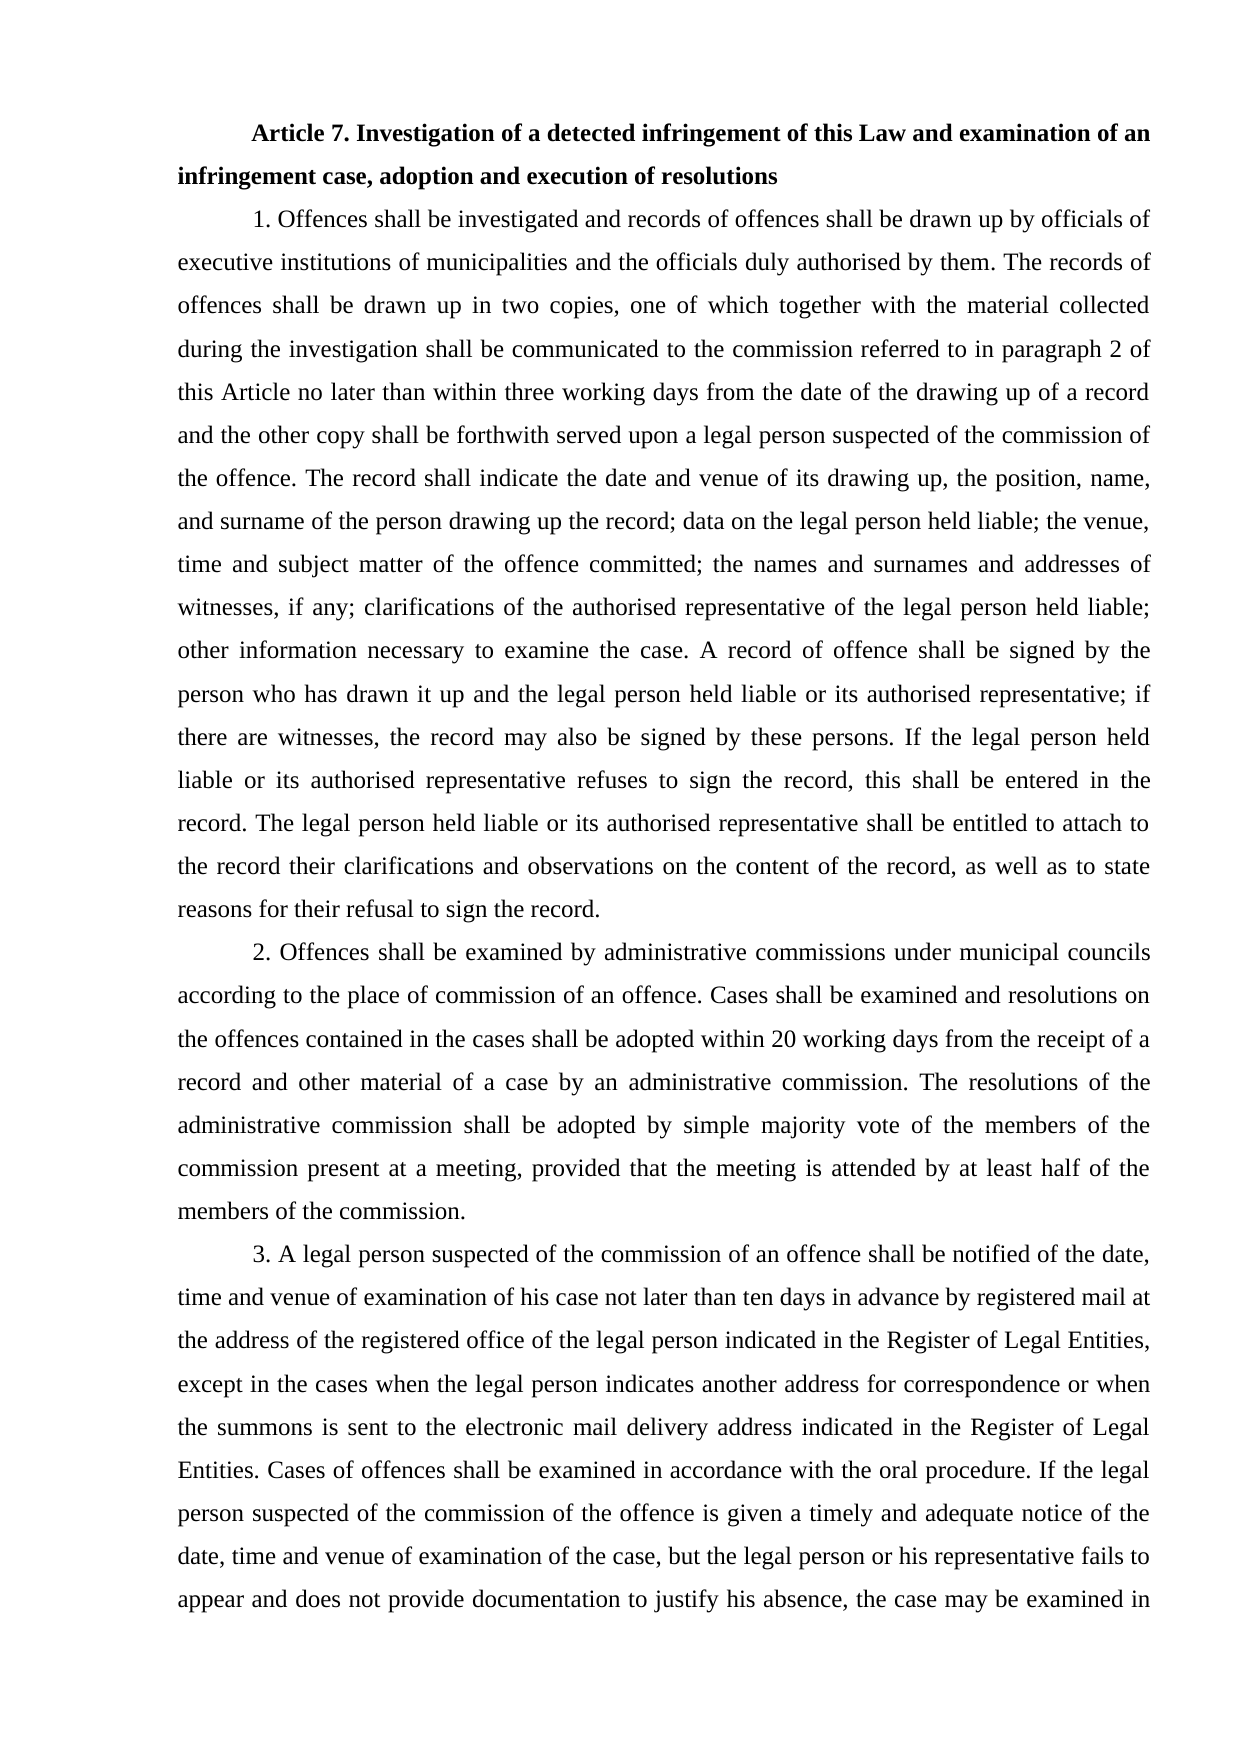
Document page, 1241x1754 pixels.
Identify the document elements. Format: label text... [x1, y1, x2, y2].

text Article 7. Investigation of a detected infringement of this Law and examination of an infringement case, adoption and execution of resolutions [177, 118, 1152, 190]
text 1. Offences shall be investigated and records of offences shall be drawn up by officials of executive institutions of municipalities and the officials duly authorised by them. The records of offences shall be drawn up in two copies, one of which together with the material collected during the investigation shall be communicated to the commission referred to in paragraph 2 of this Article no later than within three working days from the date of the drawing up of a record and the other copy shall be forthwith served upon a legal person suspected of the commission of the offence. The record shall indicate the date and venue of its drawing up, the position, name, and surname of the person drawing up the record; data on the legal person held liable; the venue, time and subject matter of the offence committed; the names and surnames and addresses of witnesses, if any; clarifications of the authorised representative of the legal person held liable; other information necessary to examine the case. A record of offence shall be signed by the person who has drawn it up and the legal person held liable or its authorised representative; if there are witnesses, the record may also be signed by these persons. If the legal person held liable or its authorised representative refuses to sign the record, this shall be entered in the record. The legal person held liable or its authorised representative shall be entitled to attach to the record their clarifications and observations on the content of the record, as well as to state reasons for their refusal to sign the record. [177, 204, 1152, 923]
text 3. A legal person suspected of the commission of an offence shall be notified of the date, time and venue of examination of his case not later than ten days in advance by registered mail at the address of the registered office of the legal person indicated in the Register of Legal Entities, except in the cases when the legal person indicates another address for correspondence or when the summons is sent to the electronic mail delivery address indicated in the Register of Legal Entities. Cases of offences shall be examined in accordance with the oral procedure. If the legal person suspected of the commission of the offence is given a timely and adequate notice of the date, time and venue of examination of the case, but the legal person or his representative fails to appear and does not provide documentation to justify his absence, the case may be examined in [177, 1239, 1152, 1613]
text 2. Offences shall be examined by administrative commissions under municipal councils according to the place of commission of an offence. Cases shall be examined and resolutions on the offences contained in the cases shall be adopted within 20 working days from the receipt of a record and other material of a case by an administrative commission. The resolutions of the administrative commission shall be adopted by simple majority vote of the members of the commission present at a meeting, provided that the meeting is attended by at least half of the members of the commission. [177, 937, 1152, 1225]
